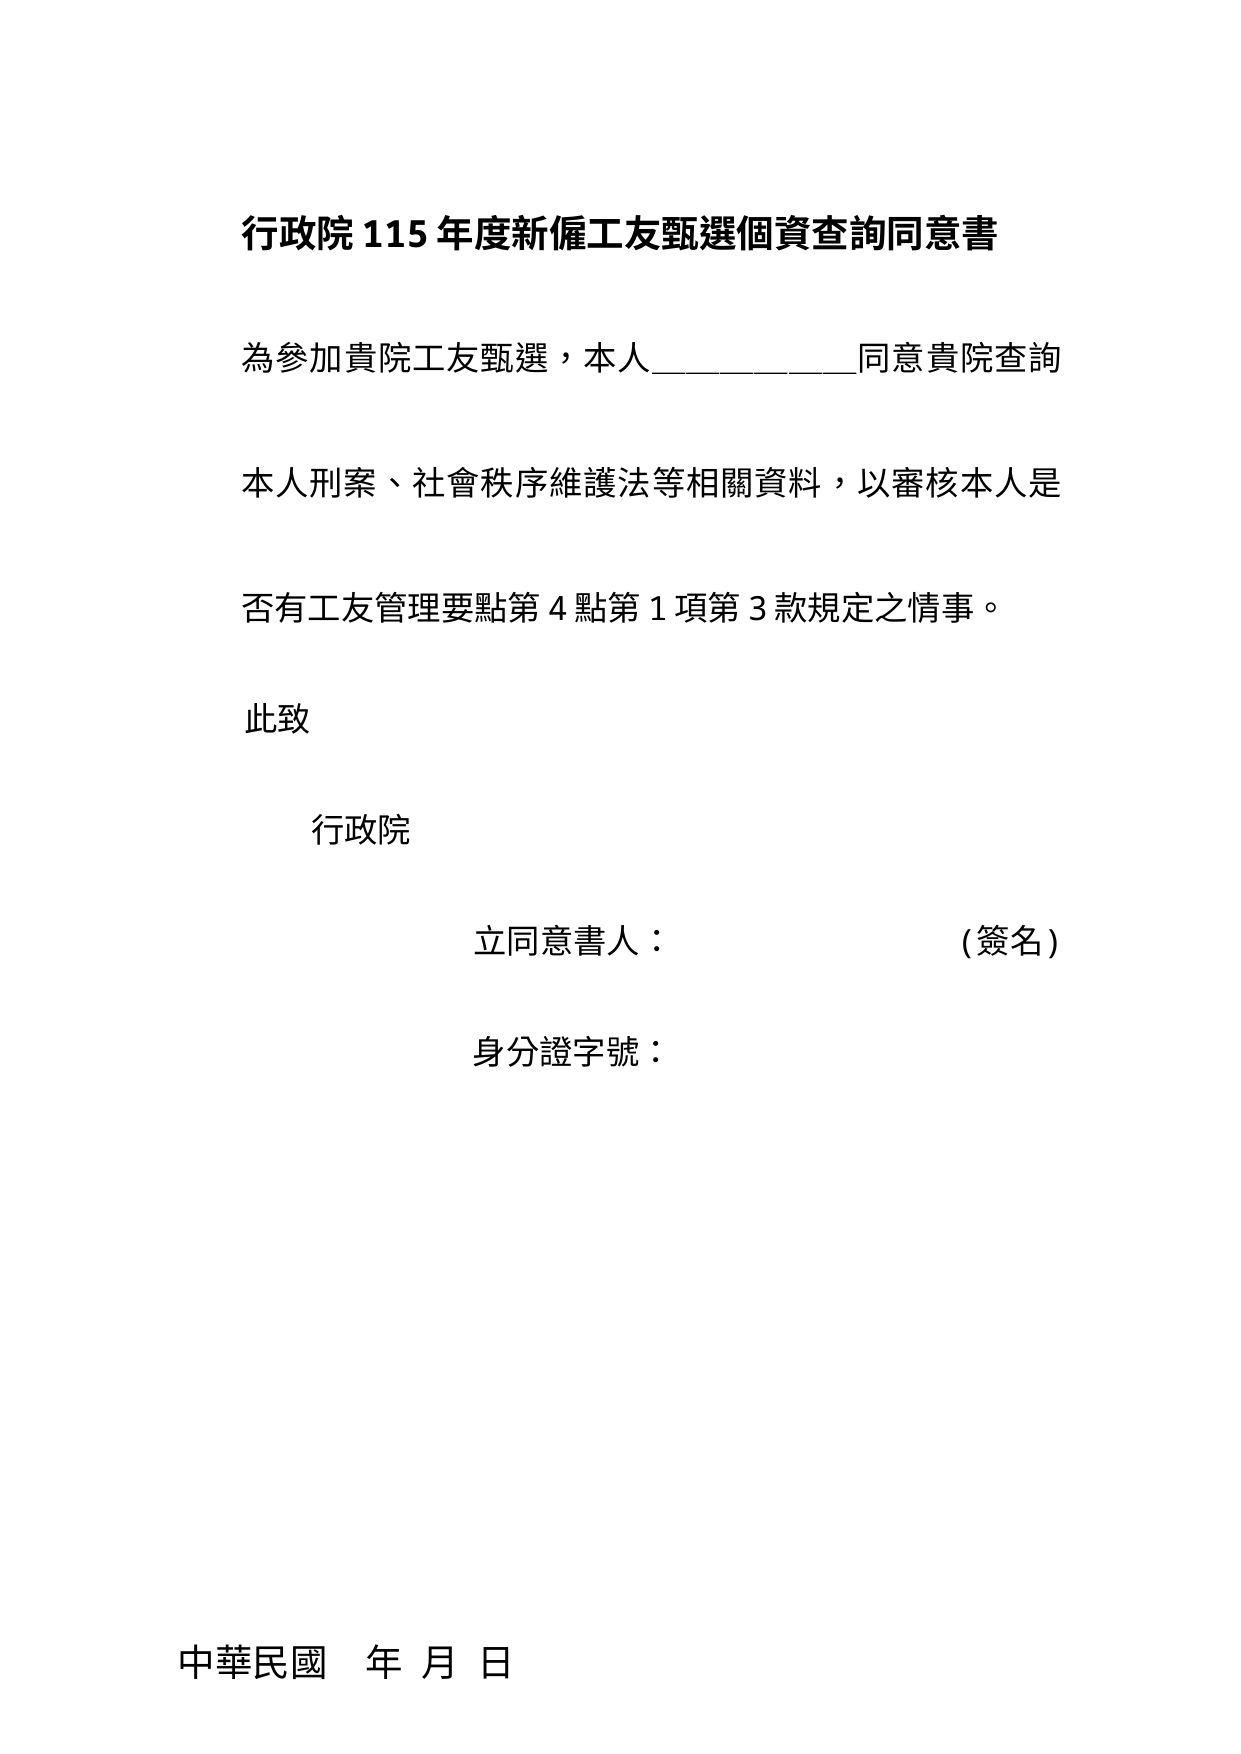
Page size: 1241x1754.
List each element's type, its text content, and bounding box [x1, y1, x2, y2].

text 此致 [177, 675, 1063, 738]
text 行政院115年度新僱工友甄選個資查詢同意書 [177, 189, 1063, 252]
text 身分證字號： [472, 1008, 1063, 1071]
text 中華民國 年 月 日 [177, 1619, 1063, 1681]
text 行政院 [177, 786, 1063, 849]
text 為參加貴院工友甄選，本人＿＿＿＿＿＿同意貴院查詢本人刑案、社會秩序維護法等相關資料，以審核本人是否有工友管理要點第4點第1項第3款規定之情事。 [241, 314, 1063, 627]
text 立同意書人： (簽名) [177, 897, 1063, 959]
